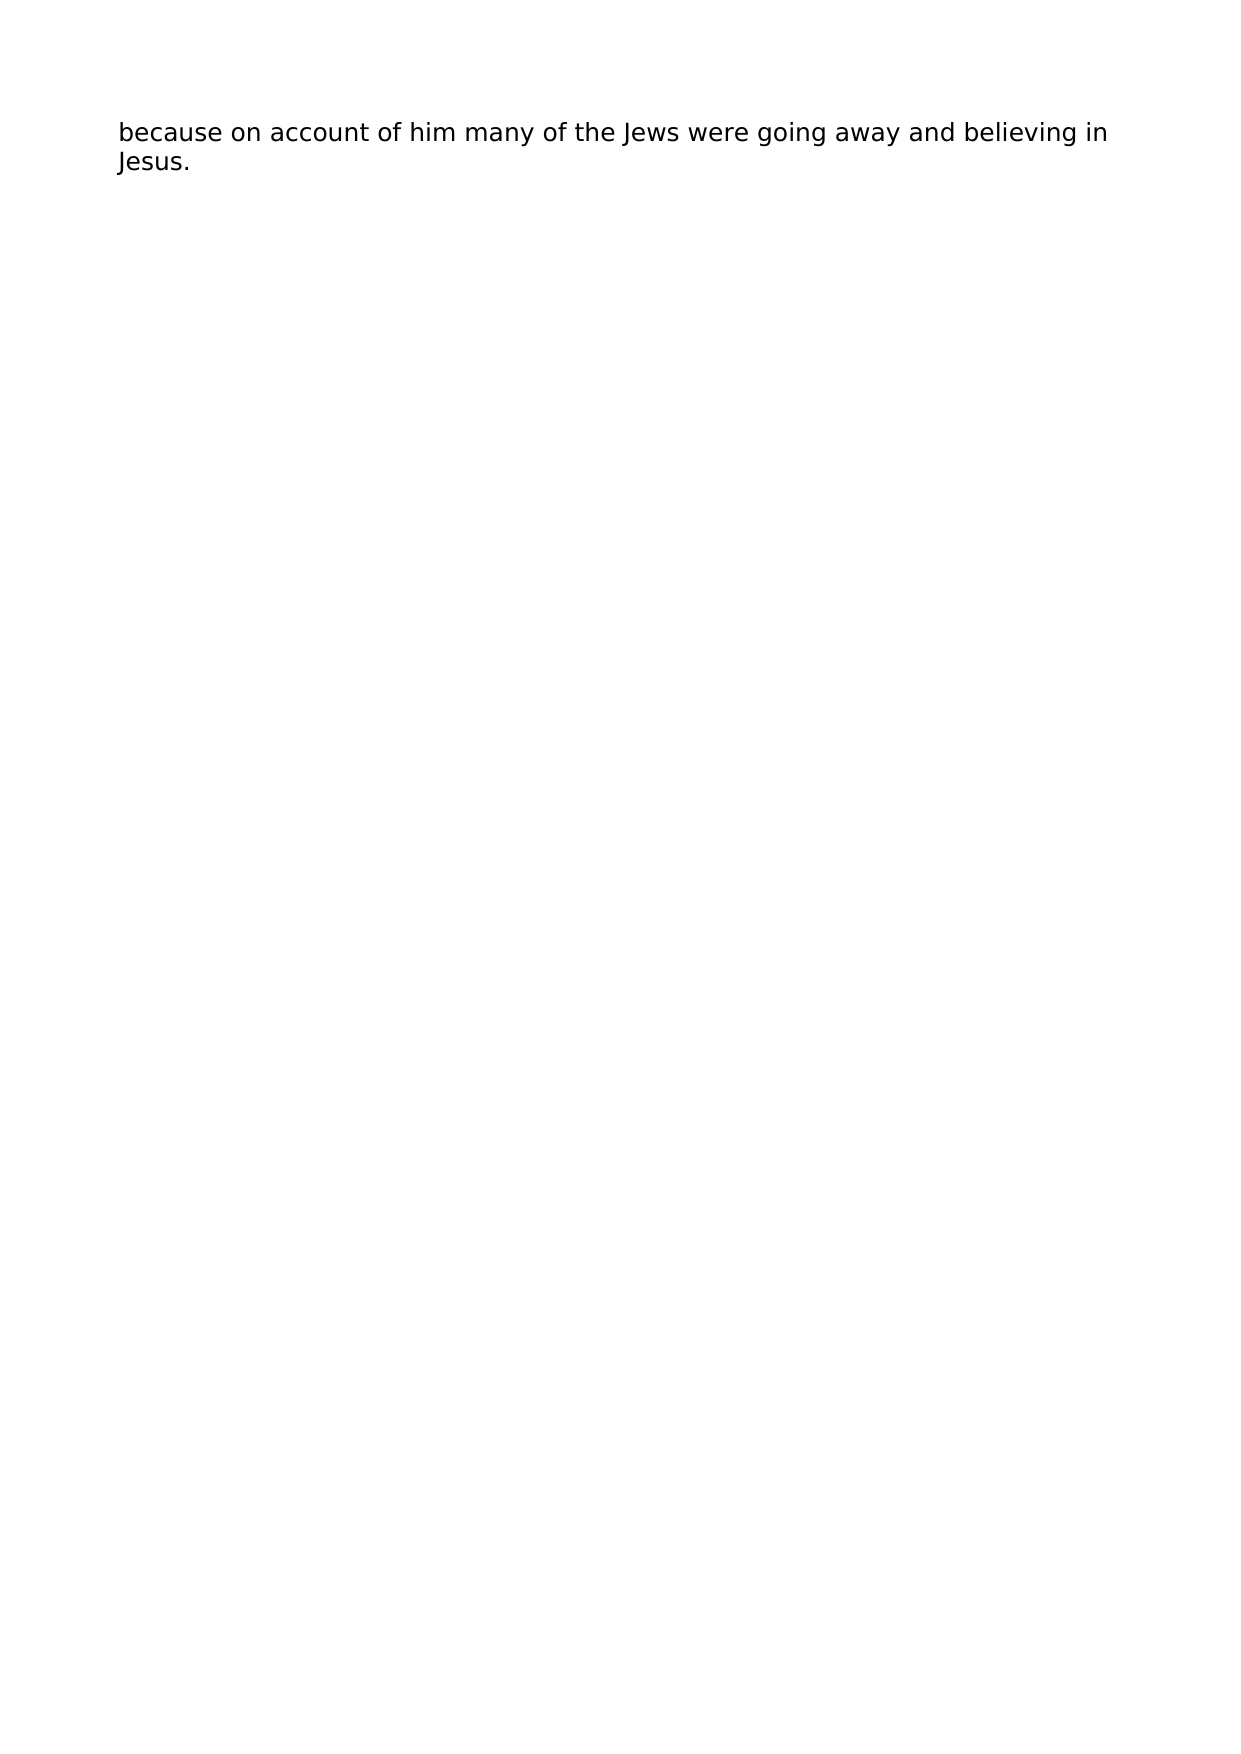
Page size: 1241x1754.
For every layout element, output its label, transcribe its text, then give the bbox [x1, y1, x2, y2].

text because on account of him many of the Jews were going away and believing in Jesus. [118, 118, 1122, 176]
